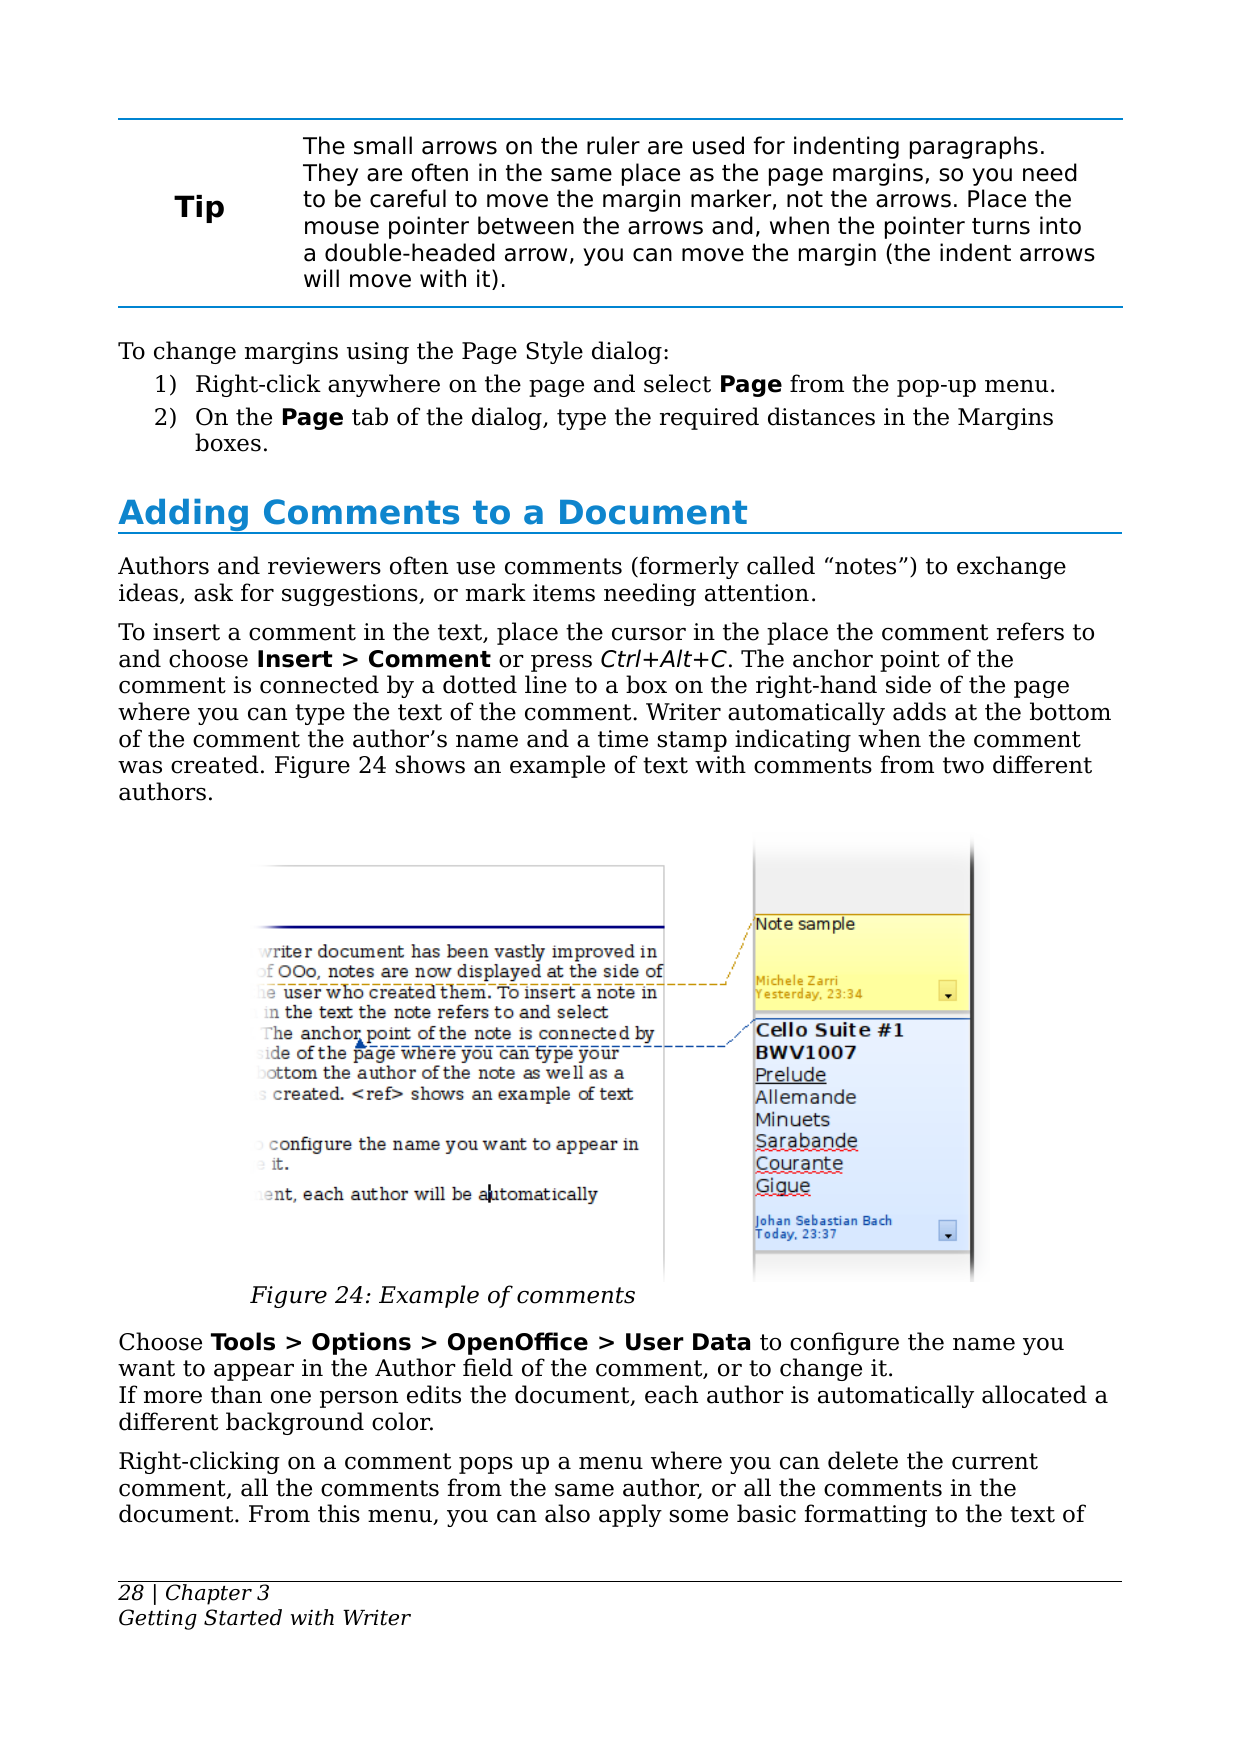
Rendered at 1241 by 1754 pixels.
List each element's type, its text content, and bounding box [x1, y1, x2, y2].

table_header Tip [118, 120, 281, 306]
text Choose Tools > Options > OpenOffice > User Data to configure the name you want to appear in the Author field of the comment, or to change it. [118, 1329, 1122, 1382]
table_header The small arrows on the ruler are used for indenting paragraphs. They are often in the same place as the page margins, so you need to be careful to move the margin marker, not the arrows. Place the mouse pointer between the arrows and, when the pointer turns into a double-headed arrow, you can move the margin (the indent arrows will move with it). [281, 120, 1122, 306]
list Right-click anywhere on the page and select Page from the pop-up menu. [177, 371, 1122, 398]
list On the Page tab of the dialog, type the required distances in the Margins boxes. [177, 404, 1122, 457]
text [250, 818, 990, 832]
list To change margins using the Page Style dialog: [118, 338, 1122, 364]
text To insert a comment in the text, place the cursor in the place the comment refers to and choose Insert > Comment or press Ctrl+Alt+C. The anchor point of the comment is connected by a dotted line to a box on the right-hand side of the page where you can type the text of the comment. Writer automatically adds at the bottom of the comment the author’s name and a time stamp indicating when the comment was created. Figure 24 shows an example of text with comments from two different authors. [118, 619, 1122, 806]
subtitle Adding Comments to a Document [118, 493, 1122, 532]
text Authors and reviewers often use comments (formerly called “notes”) to exchange ideas, ask for suggestions, or mark items needing attention. [118, 553, 1122, 606]
text If more than one person edits the document, each author is automatically allocated a different background color. [118, 1382, 1122, 1436]
text Right-clicking on a comment pops up a menu where you can delete the current comment, all the comments from the same author, or all the comments in the document. From this menu, you can also apply some basic formatting to the text of [118, 1448, 1122, 1528]
text Figure 24: Example of comments [250, 1282, 990, 1309]
picture [250, 832, 990, 1282]
